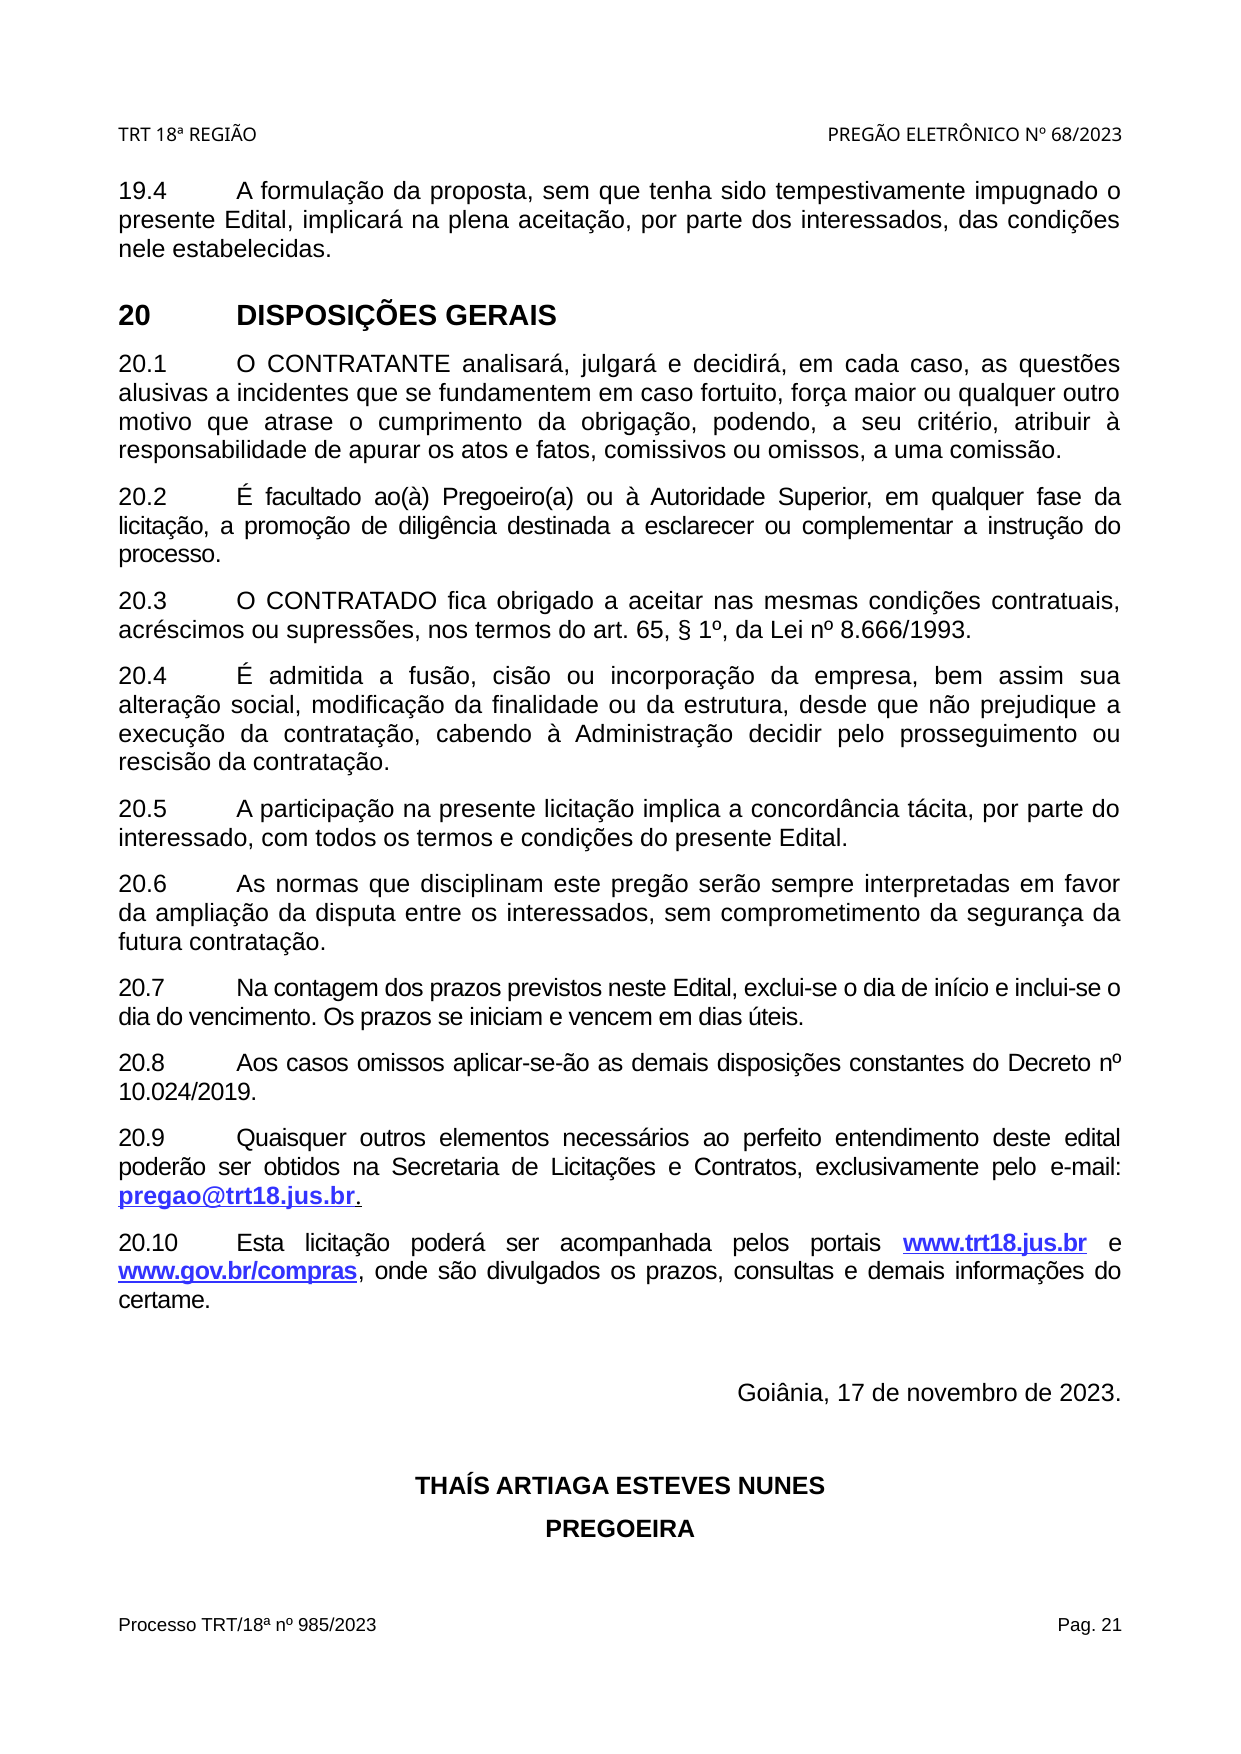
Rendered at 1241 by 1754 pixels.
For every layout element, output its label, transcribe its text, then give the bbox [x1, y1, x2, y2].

text 20.3 O CONTRATADO fica obrigado a aceitar nas mesmas condições contratuais, acréscimos ou supressões, nos termos do art. 65, § 1º, da Lei nº 8.666/1993. [118, 586, 1122, 643]
text PREGOEIRA [118, 1514, 1122, 1543]
text THAÍS ARTIAGA ESTEVES NUNES [118, 1471, 1122, 1499]
text 20.6 As normas que disciplinam este pregão serão sempre interpretadas em favor da ampliação da disputa entre os interessados, sem comprometimento da segurança da futura contratação. [118, 869, 1122, 955]
list 20.9 Quaisquer outros elementos necessários ao perfeito entendimento deste edital poderão ser obtidos na Secretaria de Licitações e Contratos, exclusivamente pelo e-mail: pregao@trt18.jus.br. [118, 1123, 1122, 1210]
text 20.5 A participação na presente licitação implica a concordância tácita, por parte do interessado, com todos os termos e condições do presente Edital. [118, 794, 1122, 851]
text 20 DISPOSIÇÕES GERAIS [118, 298, 1122, 332]
list 20.10 Esta licitação poderá ser acompanhada pelos portais www.trt18.jus.br e www.gov.br/compras, onde são divulgados os prazos, consultas e demais informações do certame. [118, 1227, 1122, 1314]
text 20.4 É admitida a fusão, cisão ou incorporação da empresa, bem assim sua alteração social, modificação da finalidade ou da estrutura, desde que não prejudique a execução da contratação, cabendo à Administração decidir pelo prosseguimento ou rescisão da contratação. [118, 661, 1122, 776]
text 20.1 O CONTRATANTE analisará, julgará e decidirá, em cada caso, as questões alusivas a incidentes que se fundamentem em caso fortuito, força maior ou qualquer outro motivo que atrase o cumprimento da obrigação, podendo, a seu critério, atribuir à responsabilidade de apurar os atos e fatos, comissivos ou omissos, a uma comissão. [118, 349, 1122, 464]
text 19.4 A formulação da proposta, sem que tenha sido tempestivamente impugnado o presente Edital, implicará na plena aceitação, por parte dos interessados, das condições nele estabelecidas. [118, 176, 1122, 263]
text 20.2 É facultado ao(à) Pregoeiro(a) ou à Autoridade Superior, em qualquer fase da licitação, a promoção de diligência destinada a esclarecer ou complementar a instrução do processo. [118, 482, 1122, 568]
text Goiânia, 17 de novembro de 2023. [118, 1378, 1122, 1407]
text 20.7 Na contagem dos prazos previstos neste Edital, exclui-se o dia de início e inclui-se o dia do vencimento. Os prazos se iniciam e vencem em dias úteis. [118, 973, 1122, 1031]
text 20.8 Aos casos omissos aplicar-se-ão as demais disposições constantes do Decreto nº 10.024/2019. [118, 1048, 1122, 1106]
